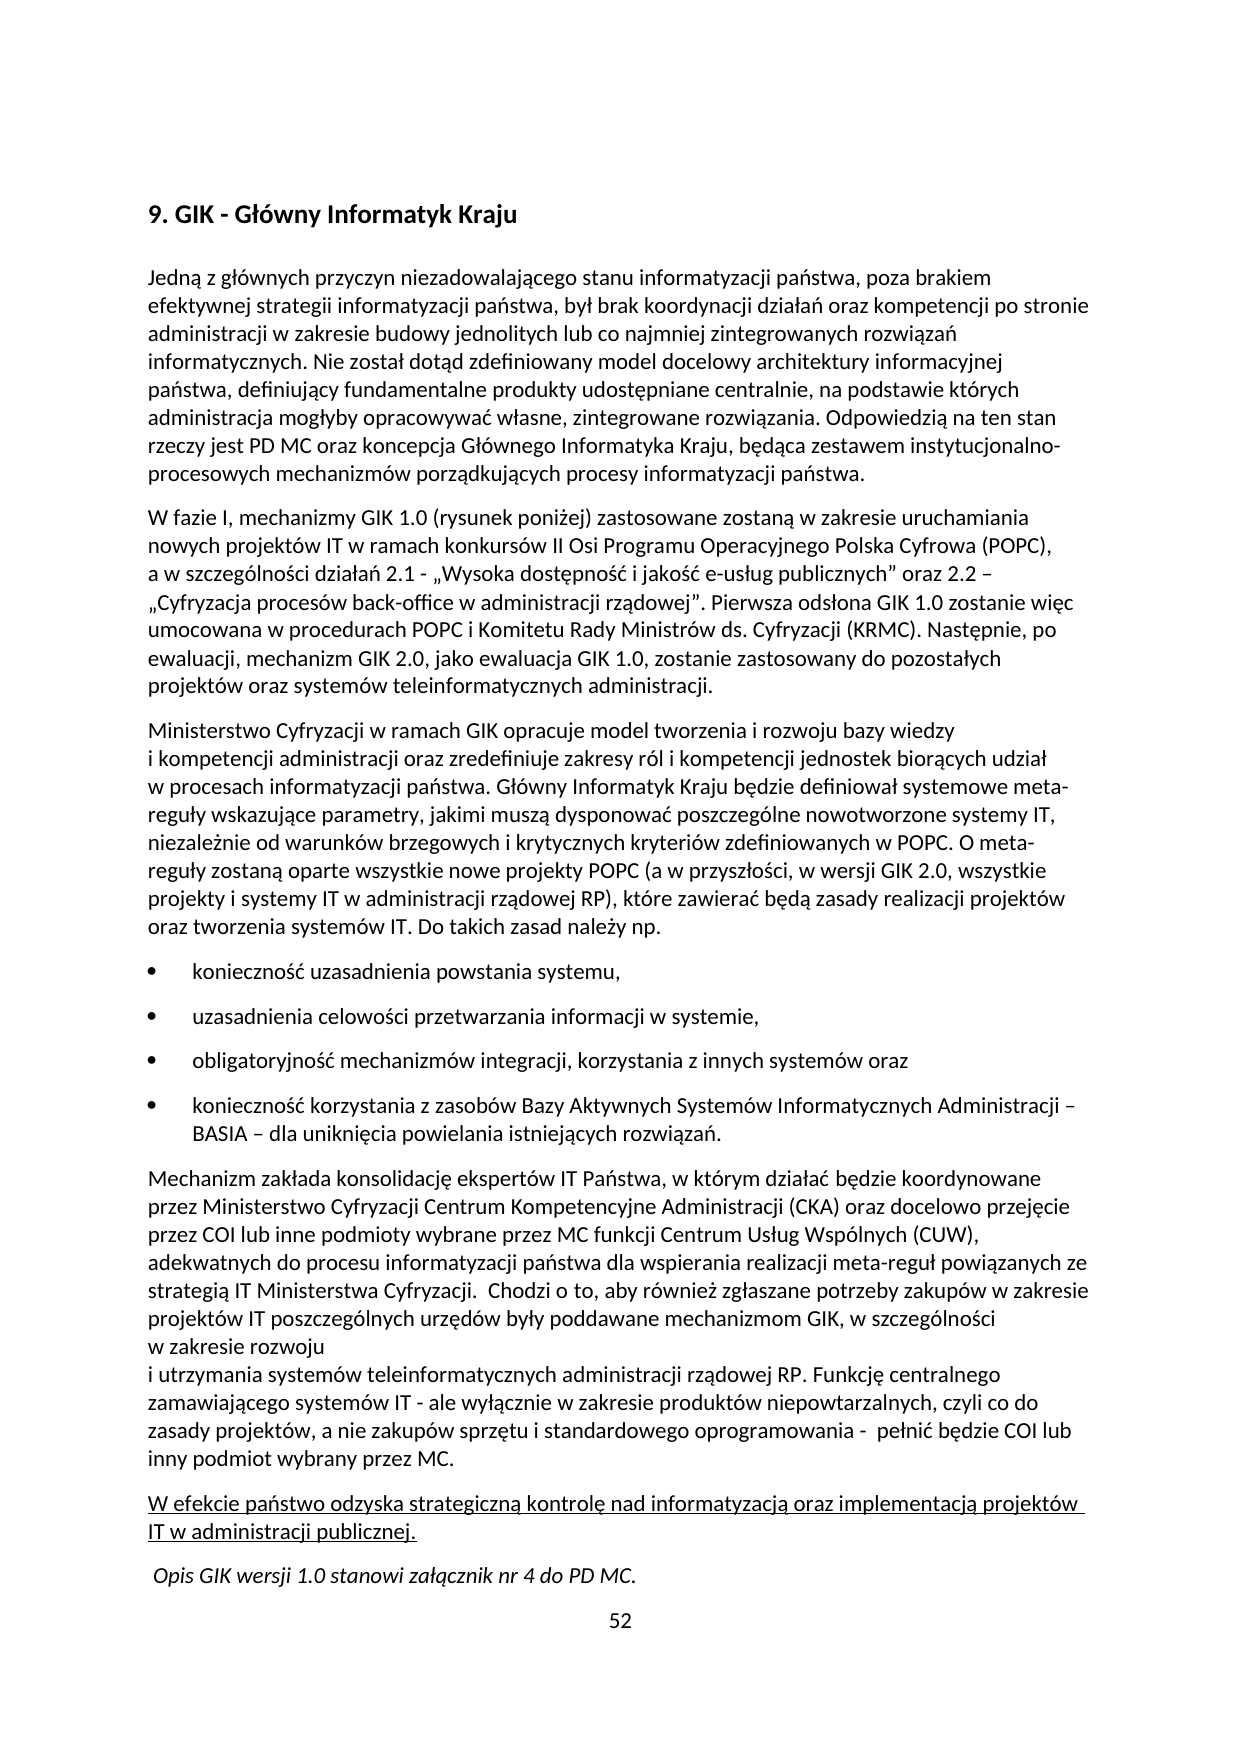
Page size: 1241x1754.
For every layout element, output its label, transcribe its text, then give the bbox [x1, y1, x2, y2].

text 9. GIK - Główny Informatyk Kraju [148, 197, 1093, 231]
text Mechanizm zakłada konsolidację ekspertów IT Państwa, w którym działać będzie koordynowane przez Ministerstwo Cyfryzacji Centrum Kompetencyjne Administracji (CKA) oraz docelowo przejęcie przez COI lub inne podmioty wybrane przez MC funkcji Centrum Usług Wspólnych (CUW), adekwatnych do procesu informatyzacji państwa dla wspierania realizacji meta-reguł powiązanych ze strategią IT Ministerstwa Cyfryzacji. Chodzi o to, aby również zgłaszane potrzeby zakupów w zakresie projektów IT poszczególnych urzędów były poddawane mechanizmom GIK, w szczególności w zakresie rozwoju i utrzymania systemów teleinformatycznych administracji rządowej RP. Funkcję centralnego zamawiającego systemów IT - ale wyłącznie w zakresie produktów niepowtarzalnych, czyli co do zasady projektów, a nie zakupów sprzętu i standardowego oprogramowania - pełnić będzie COI lub inny podmiot wybrany przez MC. [148, 1164, 1093, 1472]
text Jedną z głównych przyczyn niezadowalającego stanu informatyzacji państwa, poza brakiem efektywnej strategii informatyzacji państwa, był brak koordynacji działań oraz kompetencji po stronie administracji w zakresie budowy jednolitych lub co najmniej zintegrowanych rozwiązań informatycznych. Nie został dotąd zdefiniowany model docelowy architektury informacyjnej państwa, definiujący fundamentalne produkty udostępniane centralnie, na podstawie których administracja mogłyby opracowywać własne, zintegrowane rozwiązania. Odpowiedzią na ten stan rzeczy jest PD MC oraz koncepcja Głównego Informatyka Kraju, będąca zestawem instytucjonalno-procesowych mechanizmów porządkujących procesy informatyzacji państwa. [148, 263, 1093, 487]
text W fazie I, mechanizmy GIK 1.0 (rysunek poniżej) zastosowane zostaną w zakresie uruchamiania nowych projektów IT w ramach konkursów II Osi Programu Operacyjnego Polska Cyfrowa (POPC), a w szczególności działań 2.1 - „Wysoka dostępność i jakość e-usług publicznych” oraz 2.2 – „Cyfryzacja procesów back-office w administracji rządowej”. Pierwsza odsłona GIK 1.0 zostanie więc umocowana w procedurach POPC i Komitetu Rady Ministrów ds. Cyfryzacji (KRMC). Następnie, po ewaluacji, mechanizm GIK 2.0, jako ewaluacja GIK 1.0, zostanie zastosowany do pozostałych projektów oraz systemów teleinformatycznych administracji. [148, 503, 1093, 700]
list konieczność uzasadnienia powstania systemu, [148, 957, 1093, 985]
list konieczność korzystania z zasobów Bazy Aktywnych Systemów Informatycznych Administracji – BASIA – dla uniknięcia powielania istniejących rozwiązań. [148, 1091, 1093, 1147]
text Ministerstwo Cyfryzacji w ramach GIK opracuje model tworzenia i rozwoju bazy wiedzy i kompetencji administracji oraz zredefiniuje zakresy ról i kompetencji jednostek biorących udział w procesach informatyzacji państwa. Główny Informatyk Kraju będzie definiował systemowe meta-reguły wskazujące parametry, jakimi muszą dysponować poszczególne nowotworzone systemy IT, niezależnie od warunków brzegowych i krytycznych kryteriów zdefiniowanych w POPC. O meta-reguły zostaną oparte wszystkie nowe projekty POPC (a w przyszłości, w wersji GIK 2.0, wszystkie projekty i systemy IT w administracji rządowej RP), które zawierać będą zasady realizacji projektów oraz tworzenia systemów IT. Do takich zasad należy np. [148, 716, 1093, 941]
text W efekcie państwo odzyska strategiczną kontrolę nad informatyzacją oraz implementacją projektów IT w administracji publicznej. [148, 1489, 1093, 1545]
text Opis GIK wersji 1.0 stanowi załącznik nr 4 do PD MC. [148, 1562, 1093, 1589]
list obligatoryjność mechanizmów integracji, korzystania z innych systemów oraz [148, 1047, 1093, 1074]
list uzasadnienia celowości przetwarzania informacji w systemie, [148, 1002, 1093, 1030]
